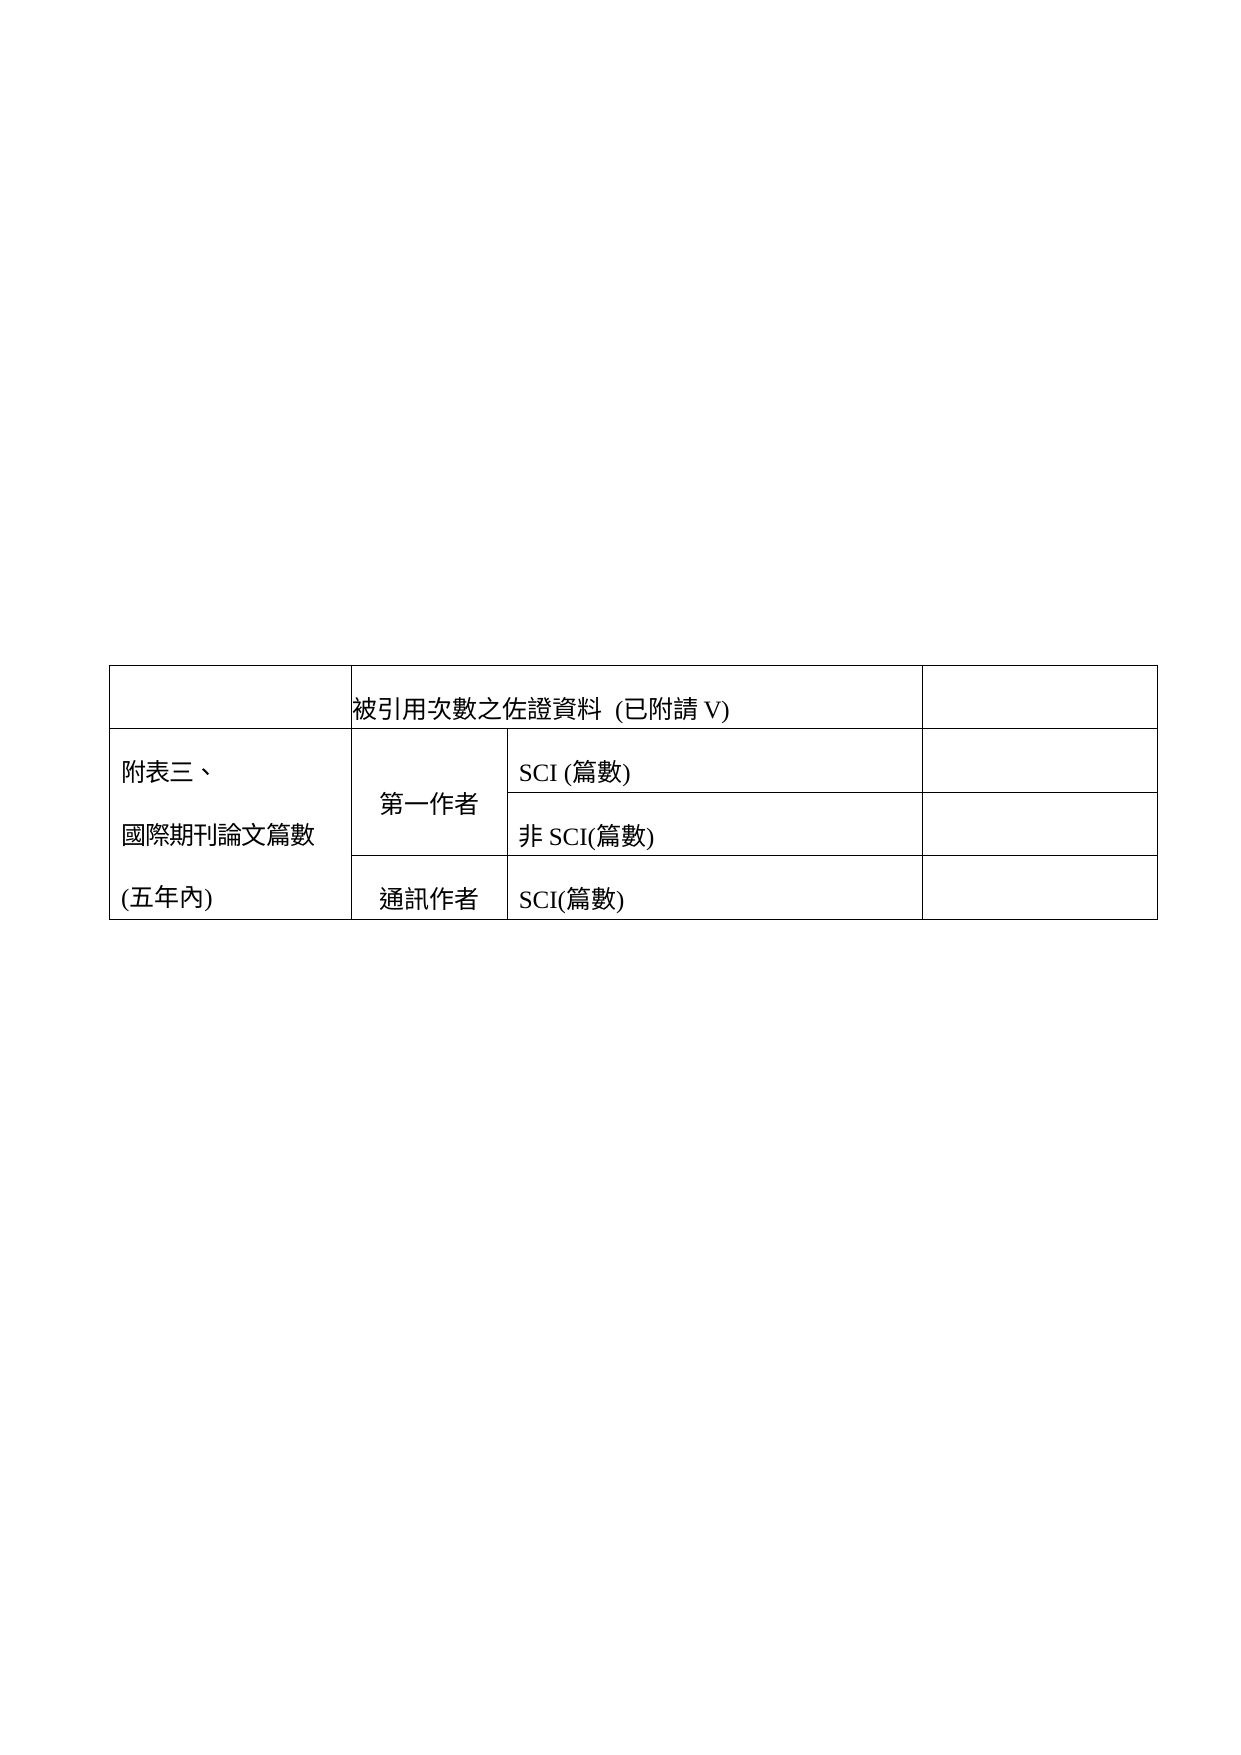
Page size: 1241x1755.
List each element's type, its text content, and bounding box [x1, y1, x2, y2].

table_cell [923, 729, 1157, 792]
table_cell 第一作者 [352, 729, 507, 855]
table_cell [110, 666, 351, 728]
table_cell [923, 666, 1157, 728]
table_cell 非SCI(篇數) [508, 793, 922, 855]
table_cell SCI (篇數) [508, 729, 922, 792]
table_cell [923, 793, 1157, 855]
table_cell 通訊作者 [352, 856, 507, 919]
table_cell [923, 856, 1157, 919]
table_cell 附表三、 國際期刊論文篇數 (五年內) [110, 729, 351, 919]
table_cell 被引用次數之佐證資料 (已附請V) [352, 666, 922, 728]
table_cell SCI(篇數) [508, 856, 922, 919]
